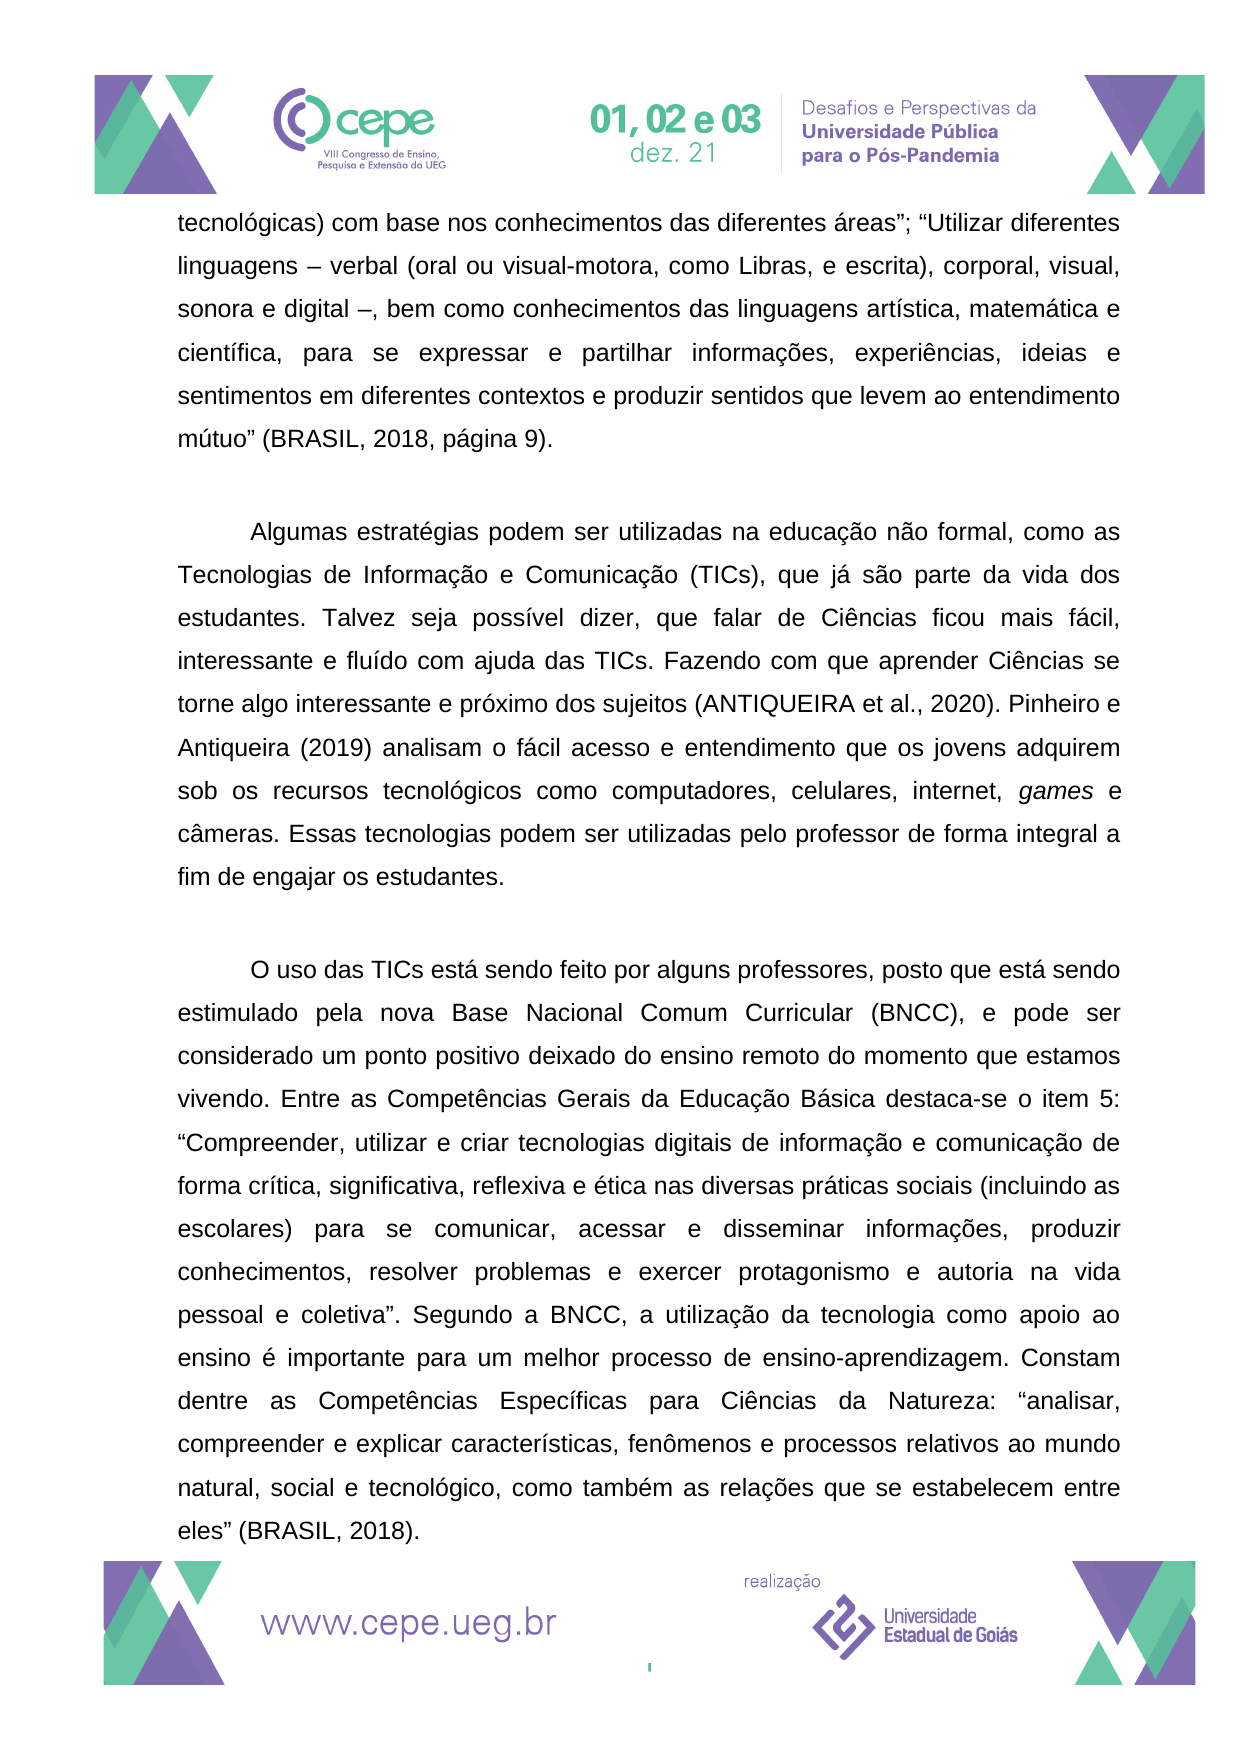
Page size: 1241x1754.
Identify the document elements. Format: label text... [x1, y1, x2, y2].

text O uso das TICs está sendo feito por alguns professores, posto que está sendo estimulado pela nova Base Nacional Comum Curricular (BNCC), e pode ser considerado um ponto positivo deixado do ensino remoto do momento que estamos vivendo. Entre as Competências Gerais da Educação Básica destaca-se o item 5: “Compreender, utilizar e criar tecnologias digitais de informação e comunicação de forma crítica, significativa, reflexiva e ética nas diversas práticas sociais (incluindo as escolares) para se comunicar, acessar e disseminar informações, produzir conhecimentos, resolver problemas e exercer protagonismo e autoria na vida pessoal e coletiva”. Segundo a BNCC, a utilização da tecnologia como apoio ao ensino é importante para um melhor processo de ensino-aprendizagem. Constam dentre as Competências Específicas para Ciências da Natureza: “analisar, compreender e explicar características, fenômenos e processos relativos ao mundo natural, social e tecnológico, como também as relações que se estabelecem entre eles” (BRASIL, 2018). [177, 955, 1122, 1544]
text tecnológicas) com base nos conhecimentos das diferentes áreas”; “Utilizar diferentes linguagens – verbal (oral ou visual-motora, como Libras, e escrita), corporal, visual, sonora e digital –, bem como conhecimentos das linguagens artística, matemática e científica, para se expressar e partilhar informações, experiências, ideias e sentimentos em diferentes contextos e produzir sentidos que levem ao entendimento mútuo” (BRASIL, 2018, página 9). [177, 194, 1122, 453]
text Algumas estratégias podem ser utilizadas na educação não formal, como as Tecnologias de Informação e Comunicação (TICs), que já são parte da vida dos estudantes. Talvez seja possível dizer, que falar de Ciências ficou mais fácil, interessante e fluído com ajuda das TICs. Fazendo com que aprender Ciências se torne algo interessante e próximo dos sujeitos (ANTIQUEIRA et al., 2020). Pinheiro e Antiqueira (2019) analisam o fácil acesso e entendimento que os jovens adquirem sob os recursos tecnológicos como computadores, celulares, internet, games e câmeras. Essas tecnologias podem ser utilizadas pelo professor de forma integral a fim de engajar os estudantes. [177, 517, 1122, 891]
